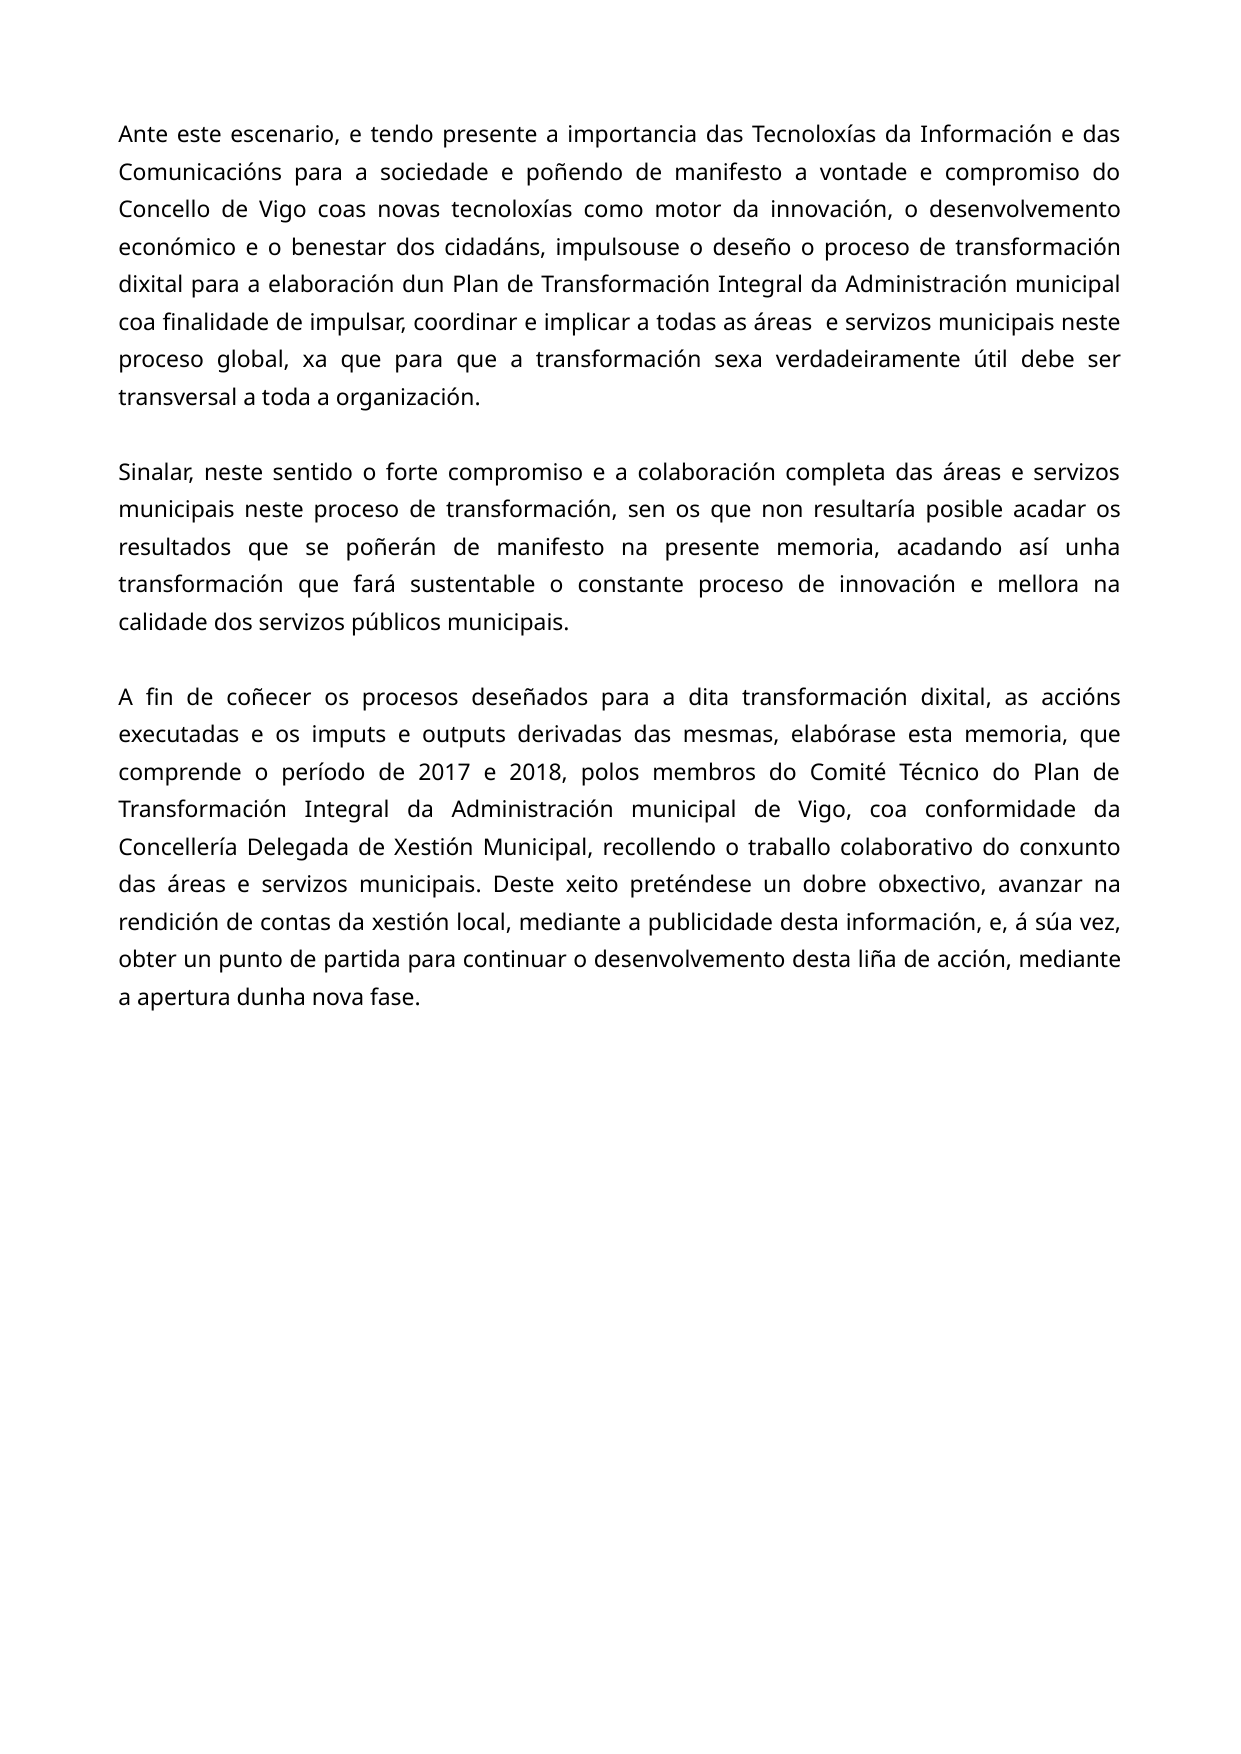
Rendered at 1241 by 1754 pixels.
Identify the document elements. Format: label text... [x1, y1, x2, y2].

text Ante este escenario, e tendo presente a importancia das Tecnoloxías da Información e das Comunicacións para a sociedade e poñendo de manifesto a vontade e compromiso do Concello de Vigo coas novas tecnoloxías como motor da innovación, o desenvolvemento económico e o benestar dos cidadáns, impulsouse o deseño o proceso de transformación dixital para a elaboración dun Plan de Transformación Integral da Administración municipal coa finalidade de impulsar, coordinar e implicar a todas as áreas e servizos municipais neste proceso global, xa que para que a transformación sexa verdadeiramente útil debe ser transversal a toda a organización. [118, 118, 1122, 412]
text A fin de coñecer os procesos deseñados para a dita transformación dixital, as accións executadas e os imputs e outputs derivadas das mesmas, elabórase esta memoria, que comprende o período de 2017 e 2018, polos membros do Comité Técnico do Plan de Transformación Integral da Administración municipal de Vigo, coa conformidade da Concellería Delegada de Xestión Municipal, recollendo o traballo colaborativo do conxunto das áreas e servizos municipais. Deste xeito preténdese un dobre obxectivo, avanzar na rendición de contas da xestión local, mediante a publicidade desta información, e, á súa vez, obter un punto de partida para continuar o desenvolvemento desta liña de acción, mediante a apertura dunha nova fase. [118, 681, 1122, 1012]
text Sinalar, neste sentido o forte compromiso e a colaboración completa das áreas e servizos municipais neste proceso de transformación, sen os que non resultaría posible acadar os resultados que se poñerán de manifesto na presente memoria, acadando así unha transformación que fará sustentable o constante proceso de innovación e mellora na calidade dos servizos públicos municipais. [118, 456, 1122, 637]
